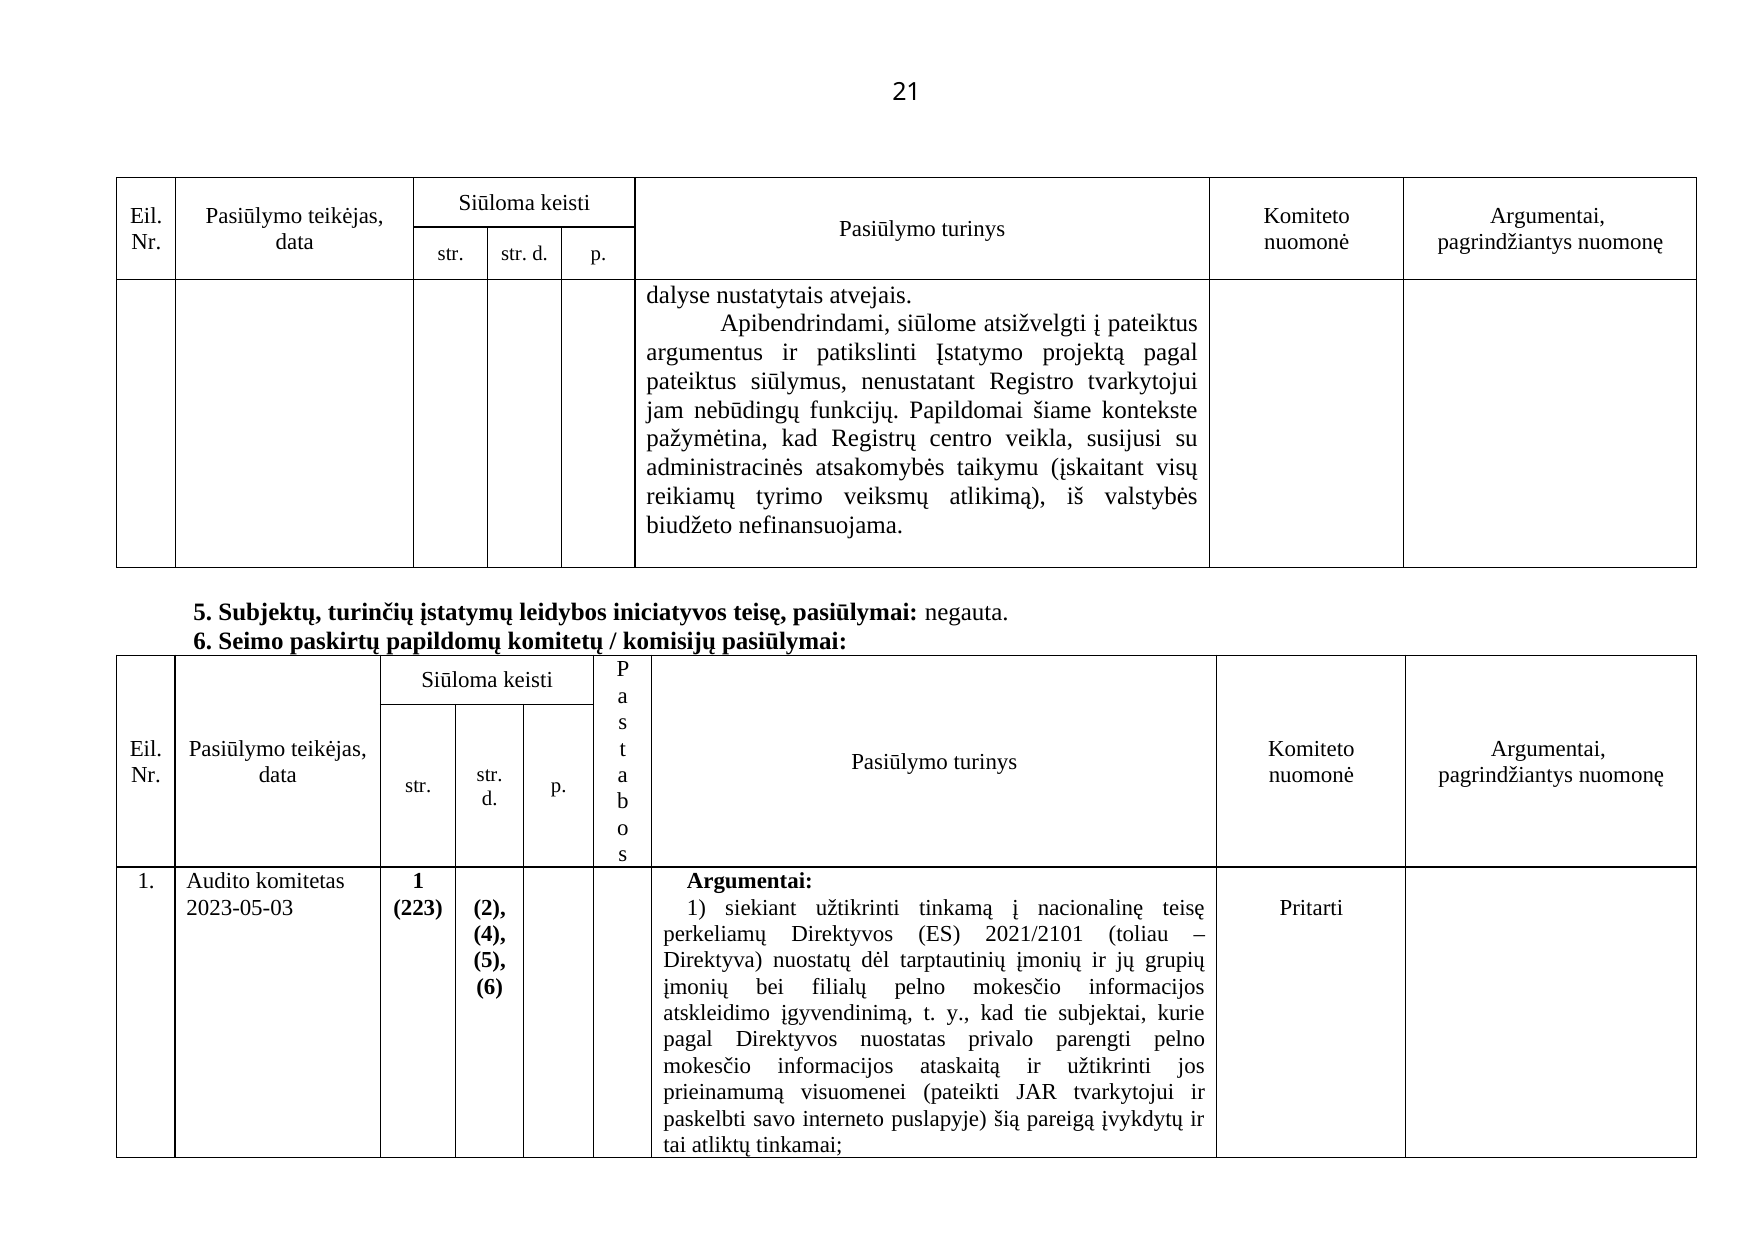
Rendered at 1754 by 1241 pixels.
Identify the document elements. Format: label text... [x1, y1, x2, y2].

table_cell dalyse nustatytais atvejais. Apibendrindami, siūlome atsižvelgti į pateiktus argumentus ir patikslinti Įstatymo projektą pagal pateiktus siūlymus, nenustatant Registro tvarkytojui jam nebūdingų funkcijų. Papildomai šiame kontekste pažymėtina, kad Registrų centro veikla, susijusi su administracinės atsakomybės taikymu (įskaitant visų reikiamų tyrimo veiksmų atlikimą), iš valstybės biudžeto nefinansuojama. [636, 280, 1209, 567]
table_header Pastabos [594, 656, 651, 866]
table_cell [1406, 868, 1696, 1157]
table_header Eil. Nr. [117, 178, 175, 279]
subtitle 5. Subjektų, turinčių įstatymų leidybos iniciatyvos teisę, pasiūlymai: negauta. [118, 597, 1695, 626]
table_cell [414, 280, 487, 567]
table_header Pasiūlymo teikėjas, data [176, 178, 413, 279]
table_header Pasiūlymo teikėjas, data [176, 656, 380, 866]
table_cell [488, 280, 561, 567]
table_cell Argumentai: 1) siekiant užtikrinti tinkamą į nacionalinę teisę perkeliamų Direktyvos (ES) 2021/2101 (toliau – Direktyva) nuostatų dėl tarptautinių įmonių ir jų grupių įmonių bei filialų pelno mokesčio informacijos atskleidimo įgyvendinimą, t. y., kad tie subjektai, kurie pagal Direktyvos nuostatas privalo parengti pelno mokesčio informacijos ataskaitą ir užtikrinti jos prieinamumą visuomenei (pateikti JAR tvarkytojui ir paskelbti savo interneto puslapyje) šią pareigą įvykdytų ir tai atliktų tinkamai; [652, 868, 1216, 1157]
table_cell [594, 868, 651, 1157]
table_header Argumentai, pagrindžiantys nuomonę [1404, 178, 1696, 279]
table_cell [1210, 280, 1403, 567]
table_cell Pritarti [1217, 868, 1405, 1157]
table_cell str. [381, 705, 455, 866]
table_header Siūloma keisti [414, 178, 634, 226]
table_header Pasiūlymo turinys [652, 656, 1216, 866]
table_cell 1. [117, 868, 174, 1157]
table_cell [1404, 280, 1696, 567]
table_cell [524, 868, 593, 1157]
subtitle 6. Seimo paskirtų papildomų komitetų / komisijų pasiūlymai: [118, 626, 1695, 654]
table_cell 1 (223) [381, 868, 455, 1157]
table_cell p. [524, 705, 593, 866]
table_header Komiteto nuomonė [1210, 178, 1403, 279]
table_cell [562, 280, 634, 567]
table_header Pasiūlymo turinys [636, 178, 1209, 279]
table_header Siūloma keisti [381, 656, 593, 704]
table_cell (2), (4), (5), (6) [456, 868, 523, 1157]
table_header Komiteto nuomonė [1217, 656, 1405, 866]
table_cell [176, 280, 413, 567]
table_cell str. d. [488, 228, 561, 279]
table_cell [117, 280, 175, 567]
table_cell str. d. [456, 705, 523, 866]
table_cell str. [414, 228, 487, 279]
table_cell p. [562, 228, 634, 279]
table_cell Audito komitetas 2023-05-03 [176, 868, 380, 1157]
table_header Eil. Nr. [117, 656, 174, 866]
table_header Argumentai, pagrindžiantys nuomonę [1406, 656, 1696, 866]
